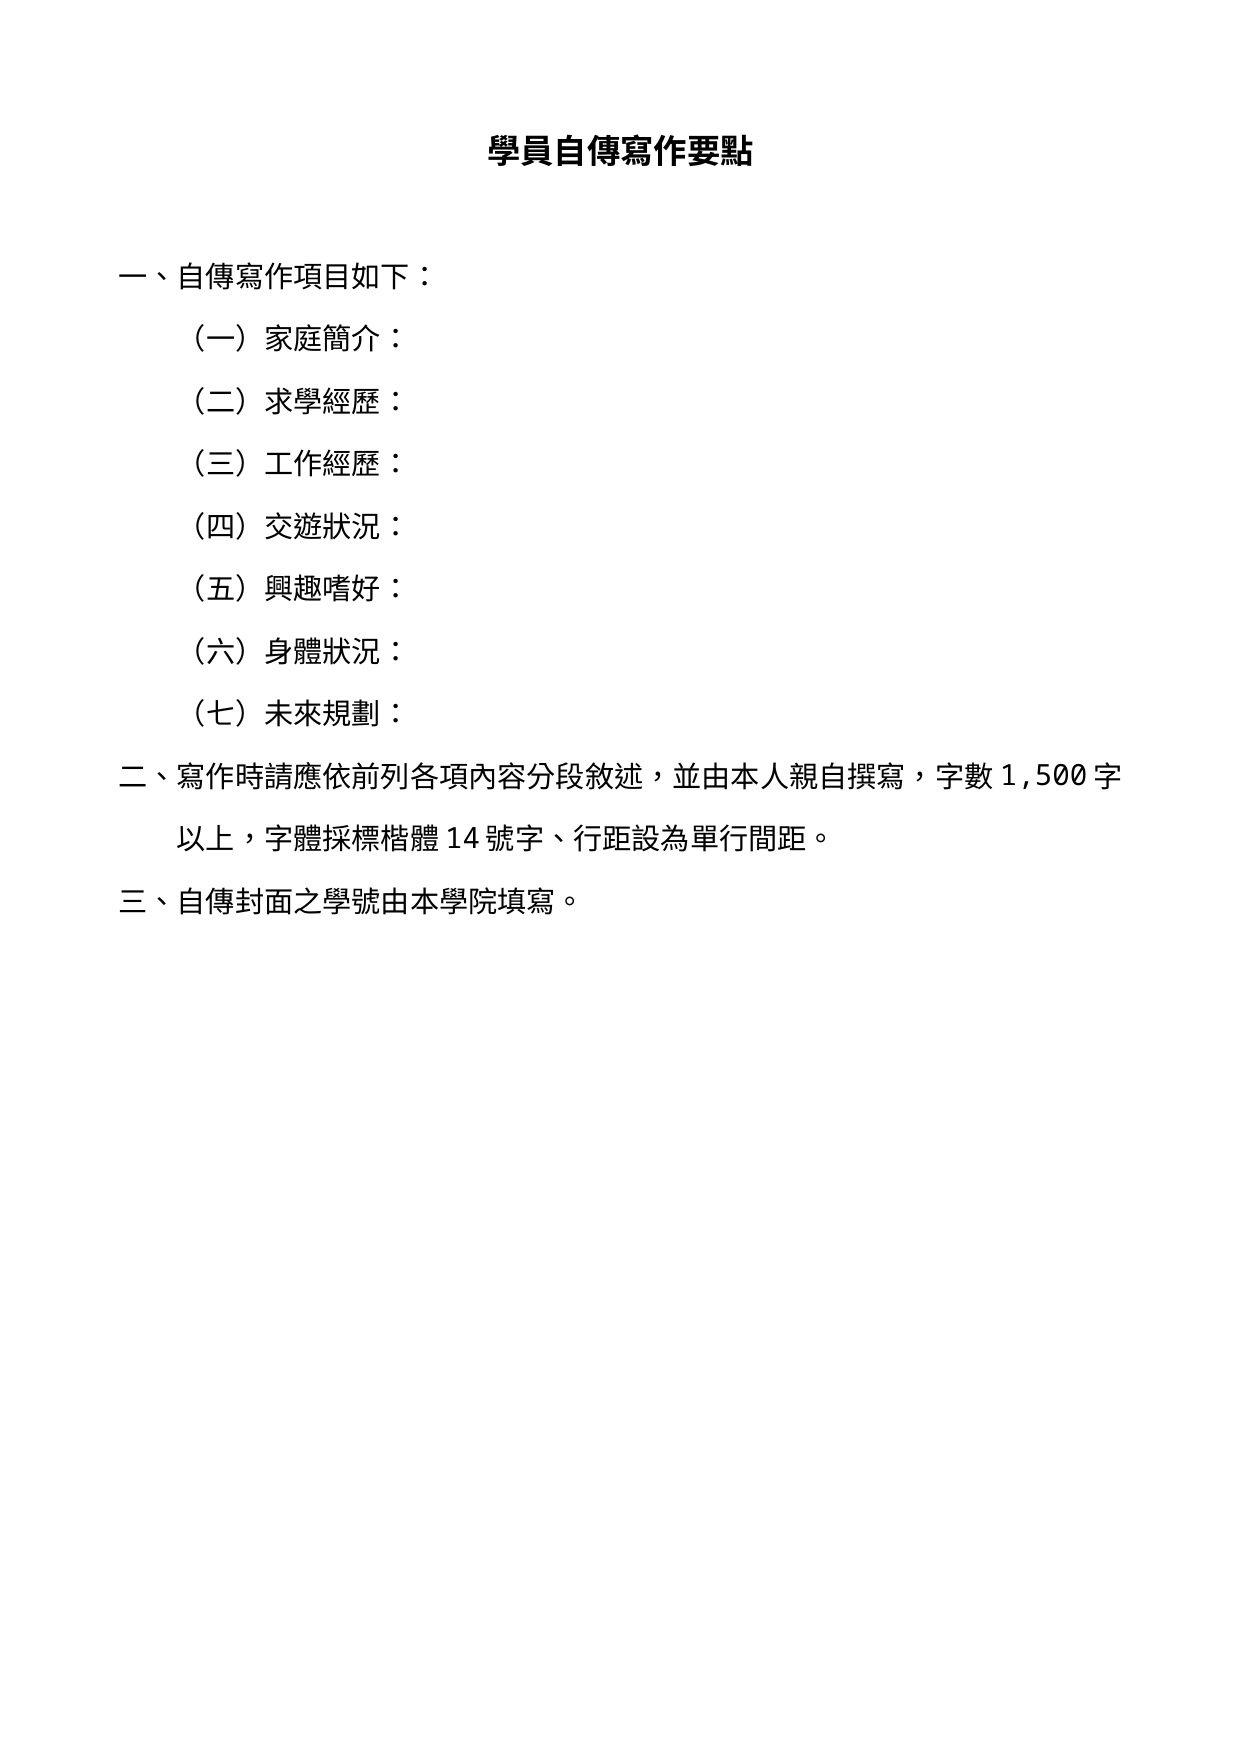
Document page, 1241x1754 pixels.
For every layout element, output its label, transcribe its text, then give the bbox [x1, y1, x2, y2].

text （四）交遊狀況： [177, 483, 1122, 545]
text 二、寫作時請應依前列各項內容分段敘述，並由本人親自撰寫，字數1,500字以上，字體採標楷體14號字、行距設為單行間距。 [118, 733, 1122, 858]
text （一）家庭簡介： [177, 295, 1122, 358]
text 學員自傳寫作要點 [118, 108, 1122, 170]
text 一、自傳寫作項目如下： [118, 233, 1122, 295]
text 三、自傳封面之學號由本學院填寫。 [118, 858, 1122, 920]
text （五）興趣嗜好： [177, 545, 1122, 608]
text （二）求學經歷： [177, 358, 1122, 420]
text （七）未來規劃： [177, 670, 1122, 733]
text （三）工作經歷： [177, 420, 1122, 483]
text （六）身體狀況： [177, 608, 1122, 670]
